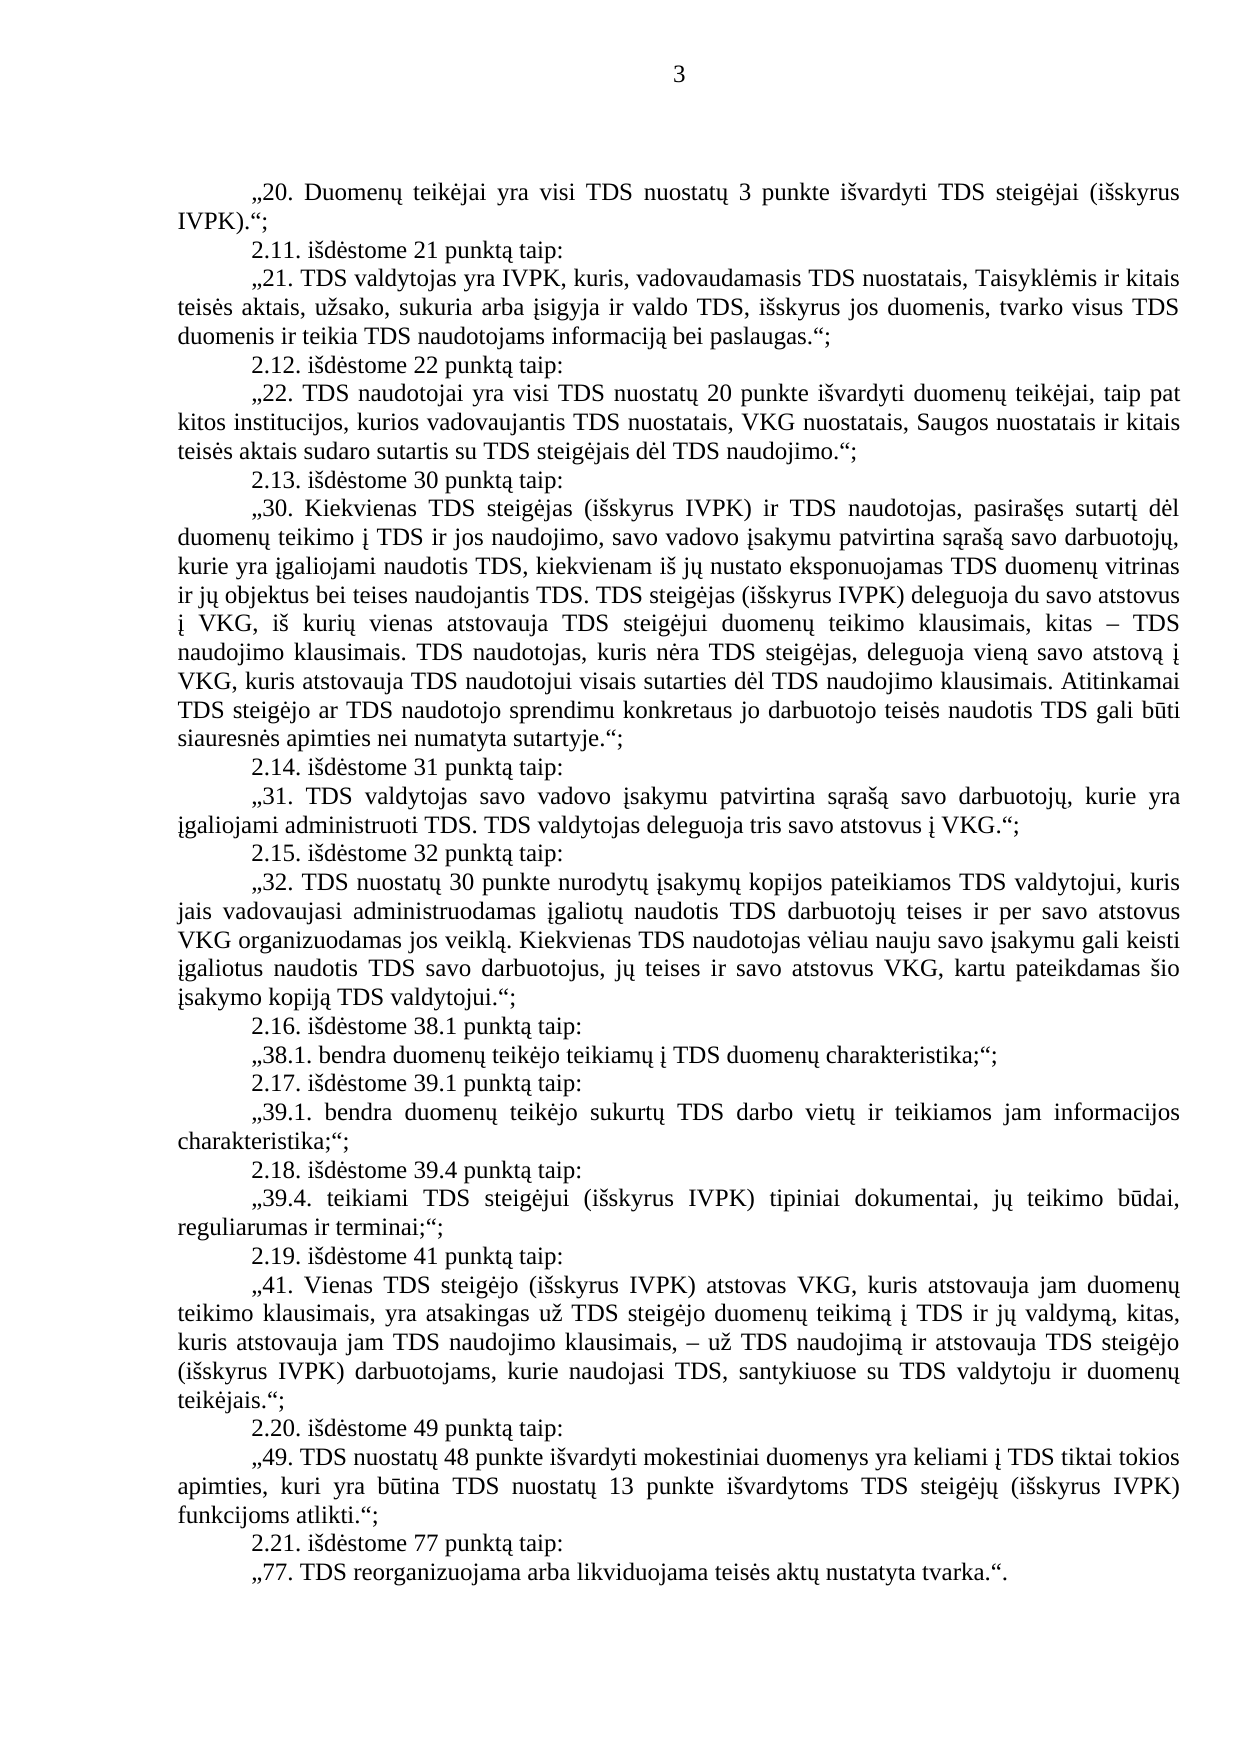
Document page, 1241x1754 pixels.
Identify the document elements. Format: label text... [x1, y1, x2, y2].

text 2.13. išdėstome 30 punktą taip: [177, 465, 1181, 493]
text 2.16. išdėstome 38.1 punktą taip: [177, 1011, 1181, 1040]
text „38.1. bendra duomenų teikėjo teikiamų į TDS duomenų charakteristika;“; [177, 1040, 1181, 1068]
text 2.17. išdėstome 39.1 punktą taip: [177, 1068, 1181, 1097]
text 2.11. išdėstome 21 punktą taip: [177, 235, 1181, 263]
text „39.4. teikiami TDS steigėjui (išskyrus IVPK) tipiniai dokumentai, jų teikimo būdai, reguliarumas ir terminai;“; [177, 1183, 1181, 1241]
text 2.12. išdėstome 22 punktą taip: [177, 350, 1181, 378]
text „77. TDS reorganizuojama arba likviduojama teisės aktų nustatyta tvarka.“. [177, 1557, 1181, 1586]
text „32. TDS nuostatų 30 punkte nurodytų įsakymų kopijos pateikiamos TDS valdytojui, kuris jais vadovaujasi administruodamas įgaliotų naudotis TDS darbuotojų teises ir per savo atstovus VKG organizuodamas jos veiklą. Kiekvienas TDS naudotojas vėliau nauju savo įsakymu gali keisti įgaliotus naudotis TDS savo darbuotojus, jų teises ir savo atstovus VKG, kartu pateikdamas šio įsakymo kopiją TDS valdytojui.“; [177, 867, 1181, 1011]
text „30. Kiekvienas TDS steigėjas (išskyrus IVPK) ir TDS naudotojas, pasirašęs sutartį dėl duomenų teikimo į TDS ir jos naudojimo, savo vadovo įsakymu patvirtina sąrašą savo darbuotojų, kurie yra įgaliojami naudotis TDS, kiekvienam iš jų nustato eksponuojamas TDS duomenų vitrinas ir jų objektus bei teises naudojantis TDS. TDS steigėjas (išskyrus IVPK) deleguoja du savo atstovus į VKG, iš kurių vienas atstovauja TDS steigėjui duomenų teikimo klausimais, kitas – TDS naudojimo klausimais. TDS naudotojas, kuris nėra TDS steigėjas, deleguoja vieną savo atstovą į VKG, kuris atstovauja TDS naudotojui visais sutarties dėl TDS naudojimo klausimais. Atitinkamai TDS steigėjo ar TDS naudotojo sprendimu konkretaus jo darbuotojo teisės naudotis TDS gali būti siauresnės apimties nei numatyta sutartyje.“; [177, 493, 1181, 752]
text „22. TDS naudotojai yra visi TDS nuostatų 20 punkte išvardyti duomenų teikėjai, taip pat kitos institucijos, kurios vadovaujantis TDS nuostatais, VKG nuostatais, Saugos nuostatais ir kitais teisės aktais sudaro sutartis su TDS steigėjais dėl TDS naudojimo.“; [177, 378, 1181, 465]
text „49. TDS nuostatų 48 punkte išvardyti mokestiniai duomenys yra keliami į TDS tiktai tokios apimties, kuri yra būtina TDS nuostatų 13 punkte išvardytoms TDS steigėjų (išskyrus IVPK) funkcijoms atlikti.“; [177, 1442, 1181, 1528]
text 2.20. išdėstome 49 punktą taip: [177, 1413, 1181, 1442]
text „31. TDS valdytojas savo vadovo įsakymu patvirtina sąrašą savo darbuotojų, kurie yra įgaliojami administruoti TDS. TDS valdytojas deleguoja tris savo atstovus į VKG.“; [177, 781, 1181, 838]
text „41. Vienas TDS steigėjo (išskyrus IVPK) atstovas VKG, kuris atstovauja jam duomenų teikimo klausimais, yra atsakingas už TDS steigėjo duomenų teikimą į TDS ir jų valdymą, kitas, kuris atstovauja jam TDS naudojimo klausimais, – už TDS naudojimą ir atstovauja TDS steigėjo (išskyrus IVPK) darbuotojams, kurie naudojasi TDS, santykiuose su TDS valdytoju ir duomenų teikėjais.“; [177, 1270, 1181, 1413]
text 2.15. išdėstome 32 punktą taip: [177, 838, 1181, 867]
text 2.14. išdėstome 31 punktą taip: [177, 752, 1181, 781]
text 2.19. išdėstome 41 punktą taip: [177, 1241, 1181, 1270]
text „39.1. bendra duomenų teikėjo sukurtų TDS darbo vietų ir teikiamos jam informacijos charakteristika;“; [177, 1097, 1181, 1155]
text 2.18. išdėstome 39.4 punktą taip: [177, 1155, 1181, 1183]
text 2.21. išdėstome 77 punktą taip: [177, 1528, 1181, 1557]
text „20. Duomenų teikėjai yra visi TDS nuostatų 3 punkte išvardyti TDS steigėjai (išskyrus IVPK).“; [177, 177, 1181, 235]
text „21. TDS valdytojas yra IVPK, kuris, vadovaudamasis TDS nuostatais, Taisyklėmis ir kitais teisės aktais, užsako, sukuria arba įsigyja ir valdo TDS, išskyrus jos duomenis, tvarko visus TDS duomenis ir teikia TDS naudotojams informaciją bei paslaugas.“; [177, 263, 1181, 350]
